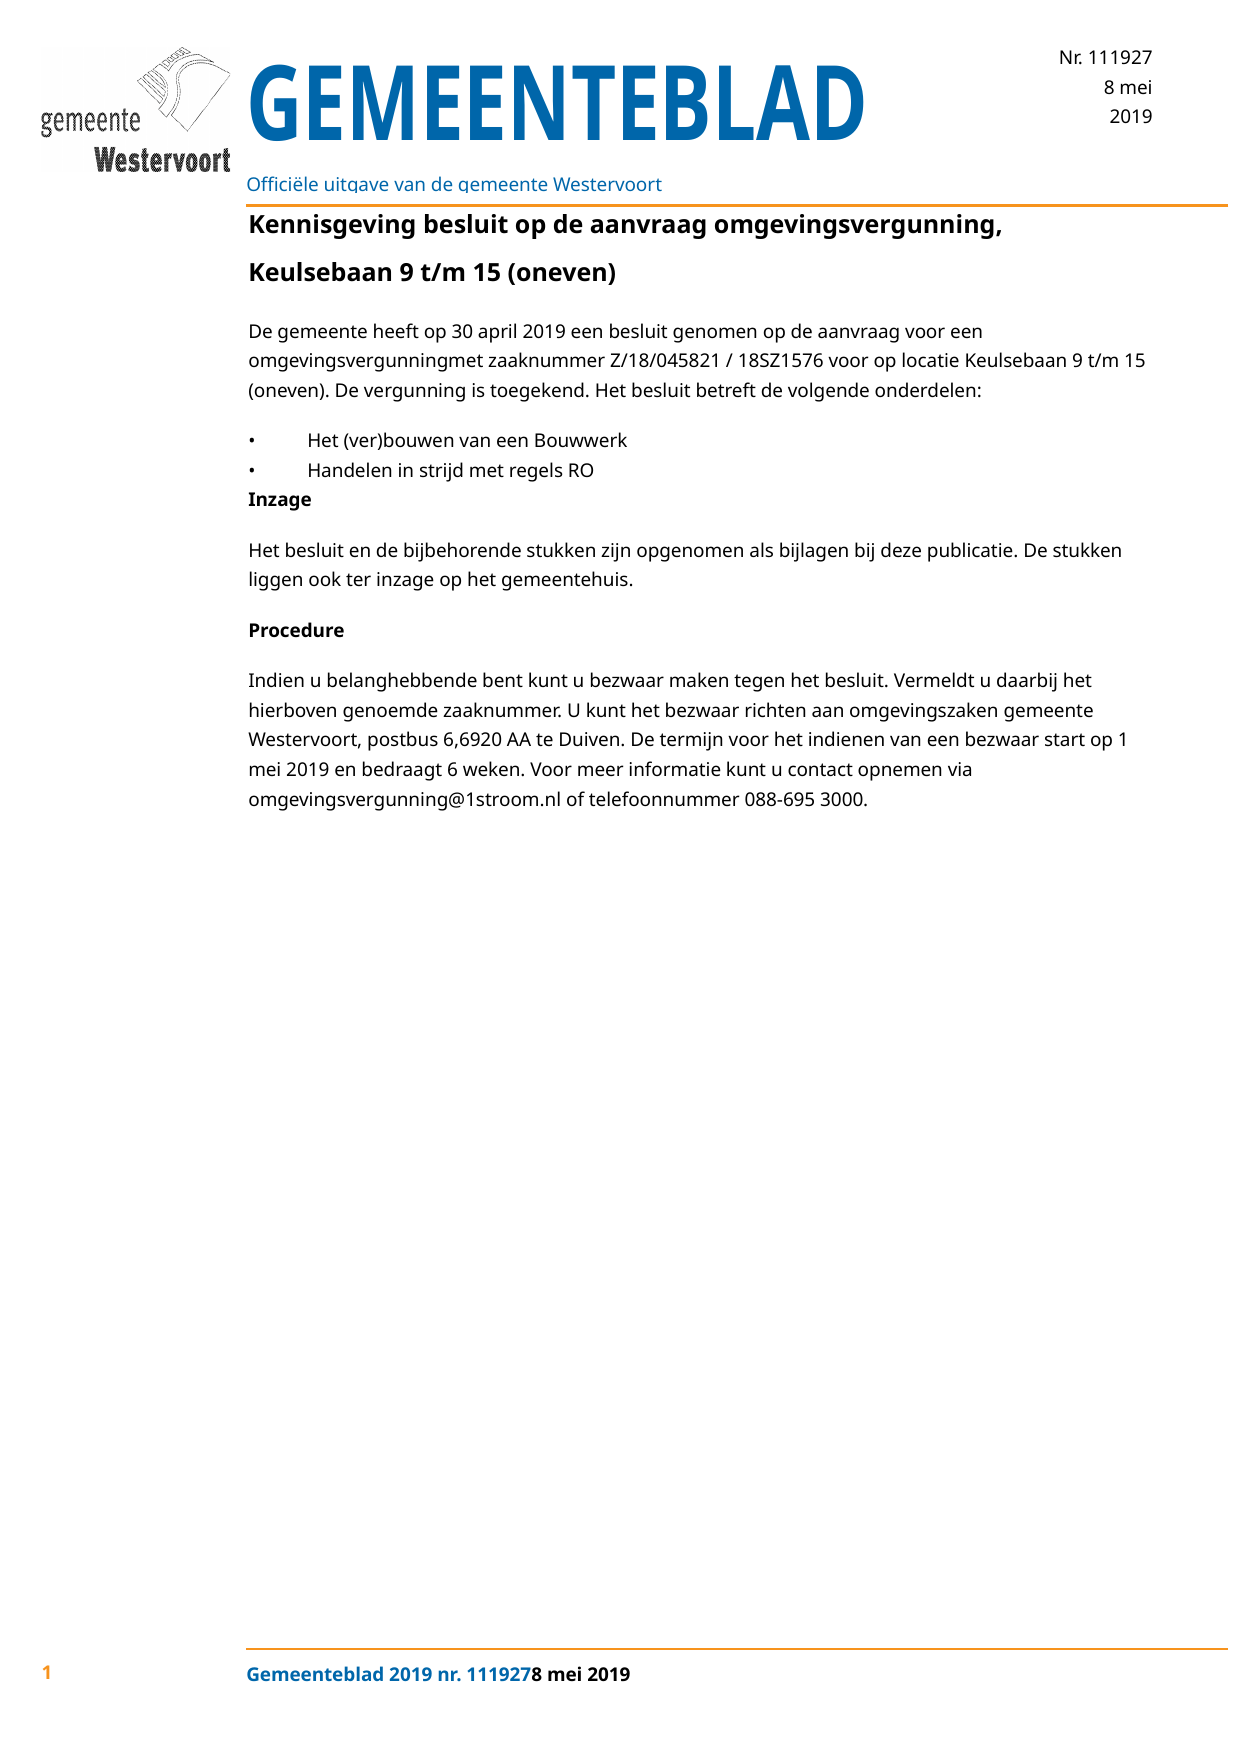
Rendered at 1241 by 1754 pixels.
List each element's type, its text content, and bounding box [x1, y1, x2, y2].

text Procedure [248, 617, 1152, 643]
text Inzage [248, 487, 1152, 512]
text De gemeente heeft op 30 april 2019 een besluit genomen op de aanvraag voor een omgevingsvergunningmet zaaknummer Z/18/045821 / 18SZ1576 voor op locatie Keulsebaan 9 t/m 15 (oneven). De vergunning is toegekend. Het besluit betreft de volgende onderdelen: [248, 318, 1152, 403]
list Het (ver)bouwen van een Bouwwerk [248, 427, 1152, 453]
list Handelen in strijd met regels RO [248, 457, 1152, 483]
text Het besluit en de bijbehorende stukken zijn opgenomen als bijlagen bij deze publicatie. De stukken liggen ook ter inzage op het gemeentehuis. [248, 537, 1152, 592]
text Kennisgeving besluit op de aanvraag omgevingsvergunning, Keulsebaan 9 t/m 15 (oneven) [248, 207, 1152, 288]
picture [41, 47, 231, 172]
text Indien u belanghebbende bent kunt u bezwaar maken tegen het besluit. Vermeldt u daarbij het hierboven genoemde zaaknummer. U kunt het bezwaar richten aan omgevingszaken gemeente Westervoort, postbus 6,6920 AA te Duiven. De termijn voor het indienen van een bezwaar start op 1 mei 2019 en bedraagt 6 weken. Voor meer informatie kunt u contact opnemen via omgevingsvergunning@1stroom.nl of telefoonnummer 088-695 3000. [248, 667, 1152, 812]
